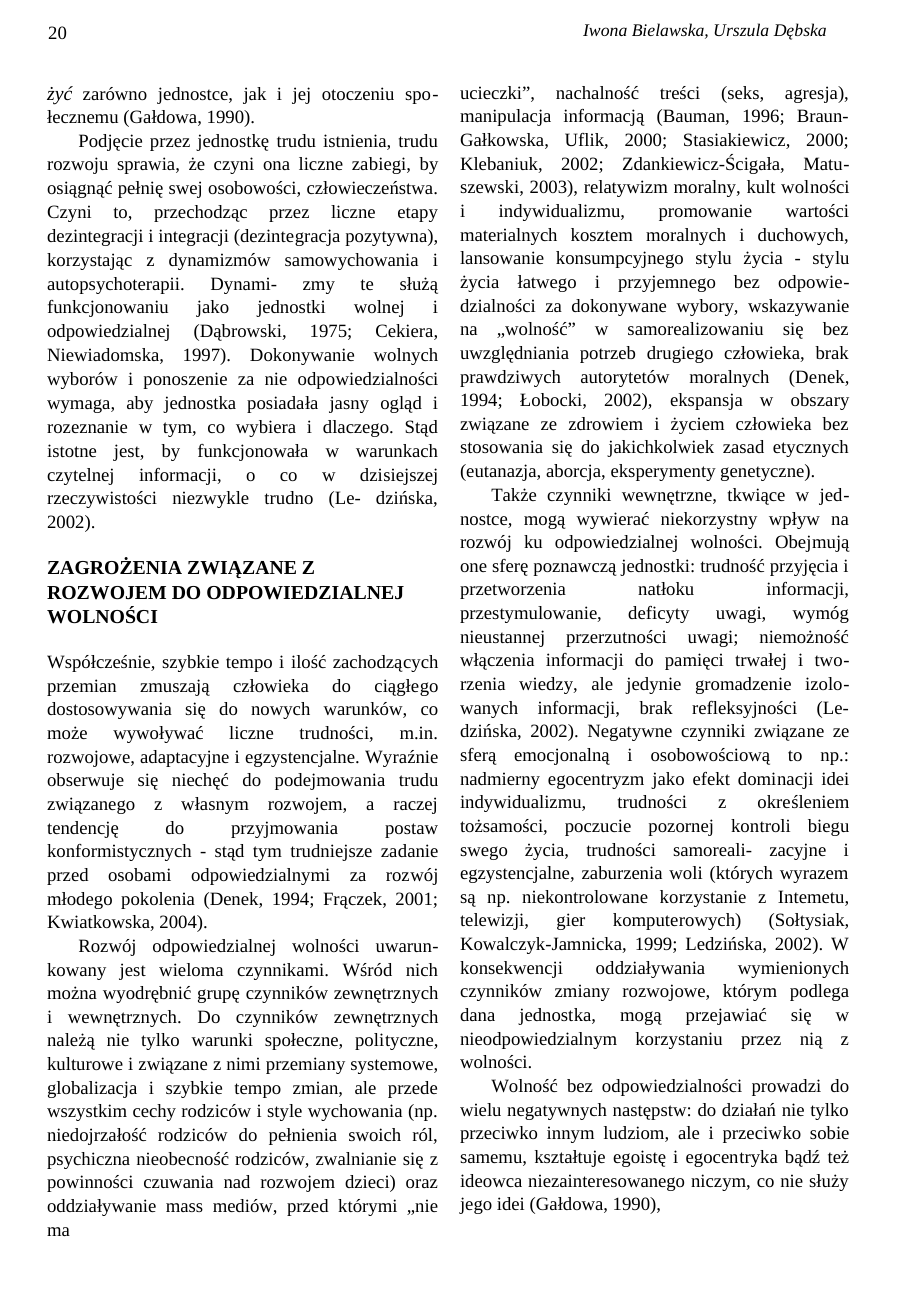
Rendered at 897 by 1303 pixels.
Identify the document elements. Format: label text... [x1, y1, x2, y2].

text Współcześnie, szybkie tempo i ilość zachodzą­cych przemian zmuszają człowieka do ciągłe­go dostosowywania się do nowych warunków, co może wywoływać liczne trudności, m.in. rozwojowe, adaptacyjne i egzystencjalne. Wy­raźnie obserwuje się niechęć do podejmowa­nia trudu związanego z własnym rozwojem, a raczej tendencję do przyjmowania postaw konformistycznych - stąd tym trudniejsze za­danie przed osobami odpowiedzialnymi za roz­wój młodego pokolenia (Denek, 1994; Frączek, 2001; Kwiatkowska, 2004). [47, 651, 438, 933]
text Rozwój odpowiedzialnej wolności uwarun­kowany jest wieloma czynnikami. Wśród nich można wyodrębnić grupę czynników zewnętrz­nych i wewnętrznych. Do czynników zewnętrz­nych należą nie tylko warunki społeczne, poli­tyczne, kulturowe i związane z nimi przemia­ny systemowe, globalizacja i szybkie tempo zmian, ale przede wszystkim cechy rodziców i style wychowania (np. niedojrzałość rodziców do pełnienia swoich ról, psychiczna nieobec­ność rodziców, zwalnianie się z powinności czuwania nad rozwojem dzieci) oraz oddziały­wanie mass mediów, przed którymi „nie ma [47, 935, 438, 1240]
text żyć zarówno jednostce, jak i jej otoczeniu spo­łecznemu (Gałdowa, 1990). [47, 82, 438, 128]
text Także czynniki wewnętrzne, tkwiące w jed­nostce, mogą wywierać niekorzystny wpływ na rozwój ku odpowiedzialnej wolności. Obej­mują one sferę poznawczą jednostki: trudność przyjęcia i przetworzenia natłoku informacji, przestymulowanie, deficyty uwagi, wymóg nieustannej przerzutności uwagi; niemożność włączenia informacji do pamięci trwałej i two­rzenia wiedzy, ale jedynie gromadzenie izolo­wanych informacji, brak refleksyjności (Le- dzińska, 2002). Negatywne czynniki związa­ne ze sferą emocjonalną i osobowościową to np.: nadmierny egocentryzm jako efekt domi­nacji idei indywidualizmu, trudności z okre­śleniem tożsamości, poczucie pozornej kon­troli biegu swego życia, trudności samoreali- zacyjne i egzystencjalne, zaburzenia woli (których wyrazem są np. niekontrolowane ko­rzystanie z Intemetu, telewizji, gier kompute­rowych) (Sołtysiak, Kowalczyk-Jamnicka, 1999; Ledzińska, 2002). W konsekwencji od­działywania wymienionych czynników zmia­ny rozwojowe, którym podlega dana jednost­ka, mogą przejawiać się w nieodpowiedzial­nym korzystaniu przez nią z wolności. [460, 484, 849, 1073]
text Podjęcie przez jednostkę trudu istnienia, trudu rozwoju sprawia, że czyni ona liczne za­biegi, by osiągnąć pełnię swej osobowości, człowieczeństwa. Czyni to, przechodząc przez liczne etapy dezintegracji i integracji (dezinte­gracja pozytywna), korzystając z dynamizmów samowychowania i autopsychoterapii. Dynami- zmy te służą funkcjonowaniu jako jednostki wolnej i odpowiedzialnej (Dąbrowski, 1975; Cekiera, Niewiadomska, 1997). Dokonywanie wolnych wyborów i ponoszenie za nie odpo­wiedzialności wymaga, aby jednostka posiada­ła jasny ogląd i rozeznanie w tym, co wybiera i dlaczego. Stąd istotne jest, by funkcjonowała w warunkach czytelnej informacji, o co w dzi­siejszej rzeczywistości niezwykle trudno (Le- dzińska, 2002). [47, 129, 438, 533]
text ZAGROŻENIA ZWIĄZANE Z ROZWOJEM DO ODPOWIEDZIALNEJ WOLNOŚCI [47, 556, 438, 628]
text 20 [48, 22, 73, 43]
text Wolność bez odpowiedzialności prowadzi do wielu negatywnych następstw: do działań nie tylko przeciwko innym ludziom, ale i przeciw­ko sobie samemu, kształtuje egoistę i egocen­tryka bądź też ideowca niezainteresowanego niczym, co nie służy jego idei (Gałdowa, 1990), [460, 1075, 849, 1215]
text Iwona Bielawska, Urszula Dębska [583, 20, 848, 41]
text ucieczki”, nachalność treści (seks, agresja), manipulacja informacją (Bauman, 1996; Braun- Gałkowska, Uflik, 2000; Stasiakiewicz, 2000; Klebaniuk, 2002; Zdankiewicz-Ścigała, Matu­szewski, 2003), relatywizm moralny, kult wol­ności i indywidualizmu, promowanie wartości materialnych kosztem moralnych i duchowych, lansowanie konsumpcyjnego stylu życia - sty­lu życia łatwego i przyjemnego bez odpowie­dzialności za dokonywane wybory, wskazywa­nie na „wolność” w samorealizowaniu się bez uwzględniania potrzeb drugiego człowieka, brak prawdziwych autorytetów moralnych (De­nek, 1994; Łobocki, 2002), ekspansja w obsza­ry związane ze zdrowiem i życiem człowieka bez stosowania się do jakichkolwiek zasad etycznych (eutanazja, aborcja, eksperymenty genetyczne). [460, 82, 849, 482]
